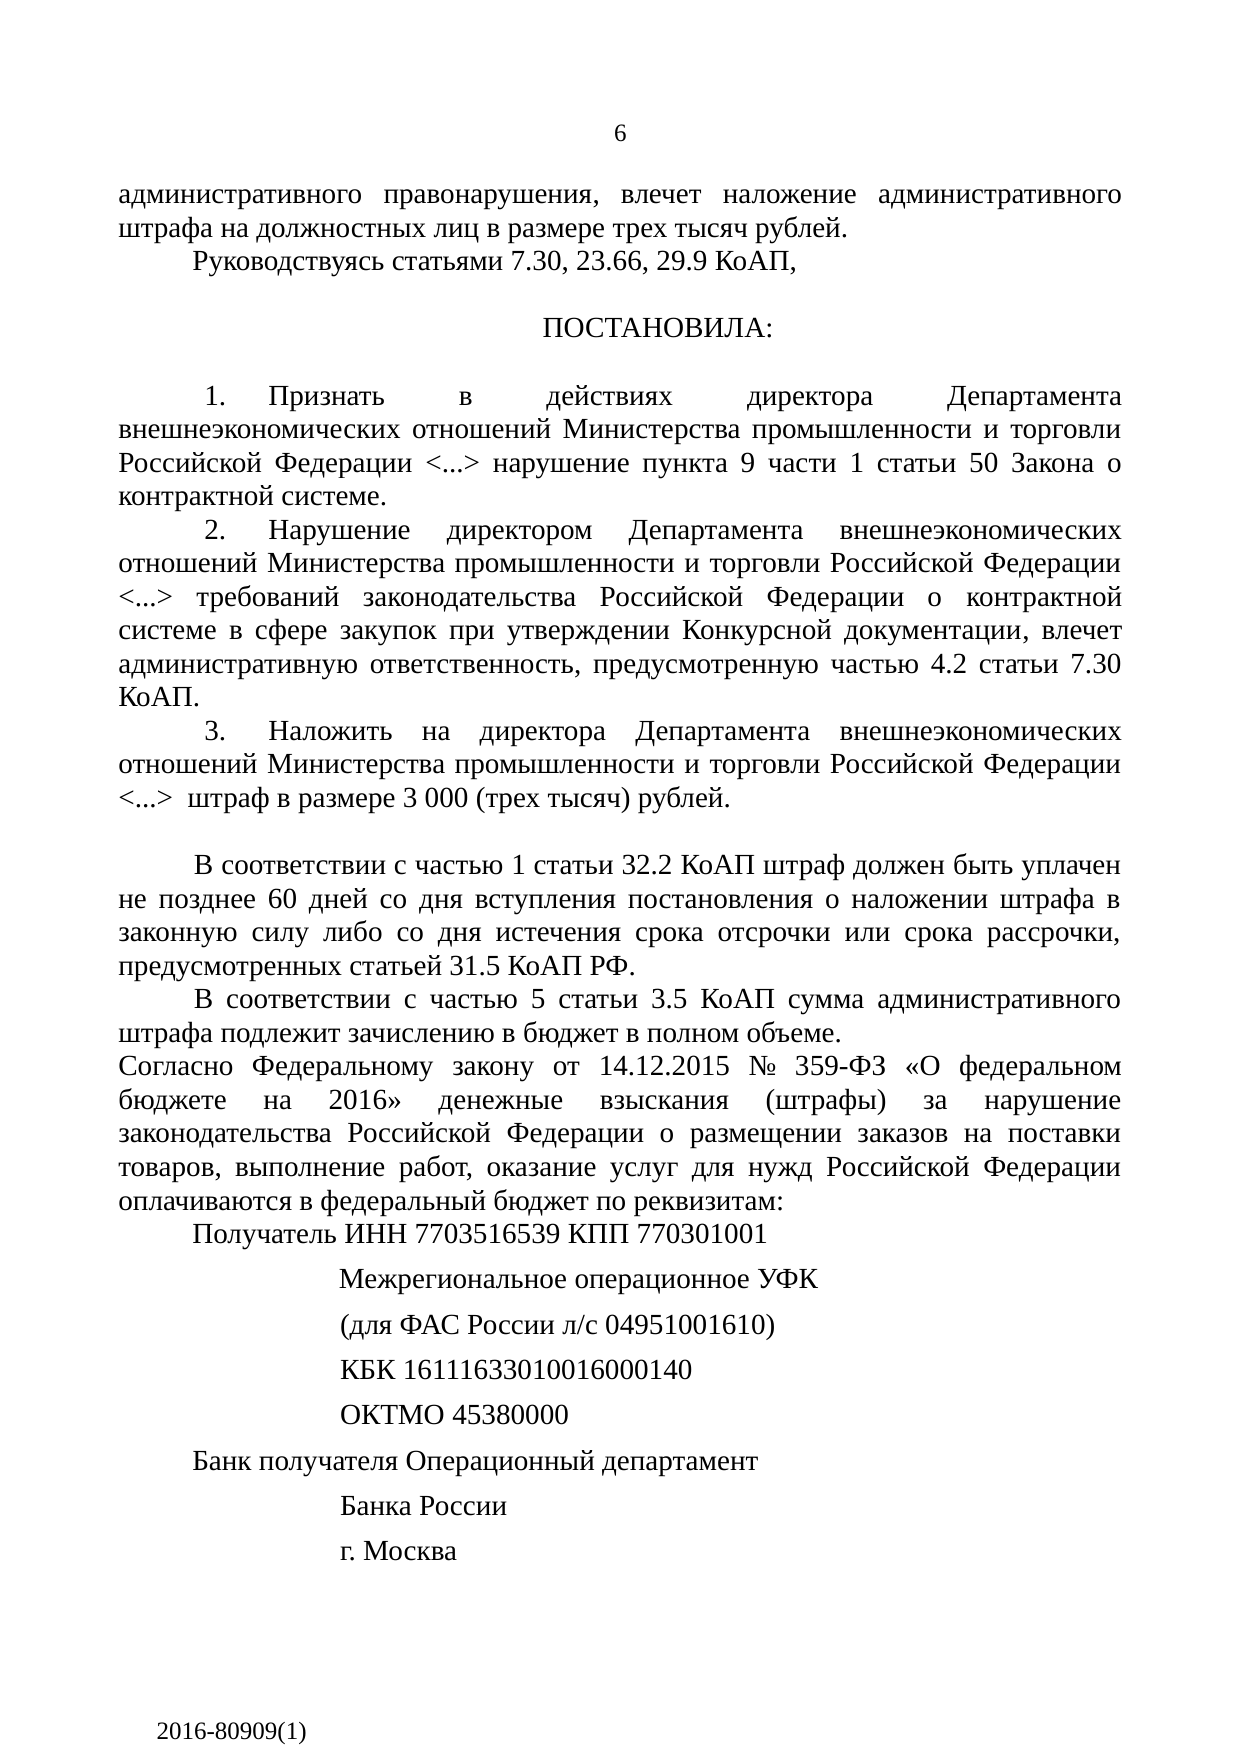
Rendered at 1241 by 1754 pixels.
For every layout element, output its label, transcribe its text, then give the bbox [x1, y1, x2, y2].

text ОКТМО 45380000 [118, 1397, 1122, 1431]
text Согласно Федеральному закону от 14.12.2015 № 359-ФЗ «О федеральном бюджете на 2016» денежные взыскания (штрафы) за нарушение законодательства Российской Федерации о размещении заказов на поставки товаров, выполнение работ, оказание услуг для нужд Российской Федерации оплачиваются в федеральный бюджет по реквизитам: [118, 1048, 1122, 1216]
text Получатель ИНН 7703516539 КПП 770301001 [118, 1216, 1122, 1250]
list Наложить на директора Департамента внешнеэкономических отношений Министерства промышленности и торговли Российской Федерации <...> штраф в размере 3 000 (трех тысяч) рублей. [118, 713, 1122, 814]
text В соответствии с частью 1 статьи 32.2 КоАП штраф должен быть уплачен не позднее 60 дней со дня вступления постановления о наложении штрафа в законную силу либо со дня истечения срока отсрочки или срока рассрочки, предусмотренных статьей 31.5 КоАП РФ. [118, 847, 1122, 981]
text В соответствии с частью 5 статьи 3.5 КоАП сумма административного штрафа подлежит зачислению в бюджет в полном объеме. [118, 981, 1122, 1048]
text административного правонарушения, влечет наложение административного штрафа на должностных лиц в размере трех тысяч рублей. [118, 176, 1122, 243]
text (для ФАС России л/с 04951001610) [118, 1307, 1122, 1340]
text КБК 16111633010016000140 [118, 1352, 1122, 1386]
list Признать в действиях директора Департамента внешнеэкономических отношений Министерства промышленности и торговли Российской Федерации <...> нарушение пункта 9 части 1 статьи 50 Закона о контрактной системе. [118, 378, 1122, 512]
text ПОСТАНОВИЛА: [118, 311, 1122, 344]
list Нарушение директором Департамента внешнеэкономических отношений Министерства промышленности и торговли Российской Федерации <...> требований законодательства Российской Федерации о контрактной системе в сфере закупок при утверждении Конкурсной документации, влечет административную ответственность, предусмотренную частью 4.2 статьи 7.30 КоАП. [118, 512, 1122, 713]
text Межрегиональное операционное УФК [118, 1261, 1122, 1295]
text Банк получателя Операционный департамент [118, 1443, 1122, 1476]
text Руководствуясь статьями 7.30, 23.66, 29.9 КоАП, [118, 243, 1122, 277]
text г. Москва [118, 1533, 1122, 1567]
text Банка России [118, 1488, 1122, 1522]
